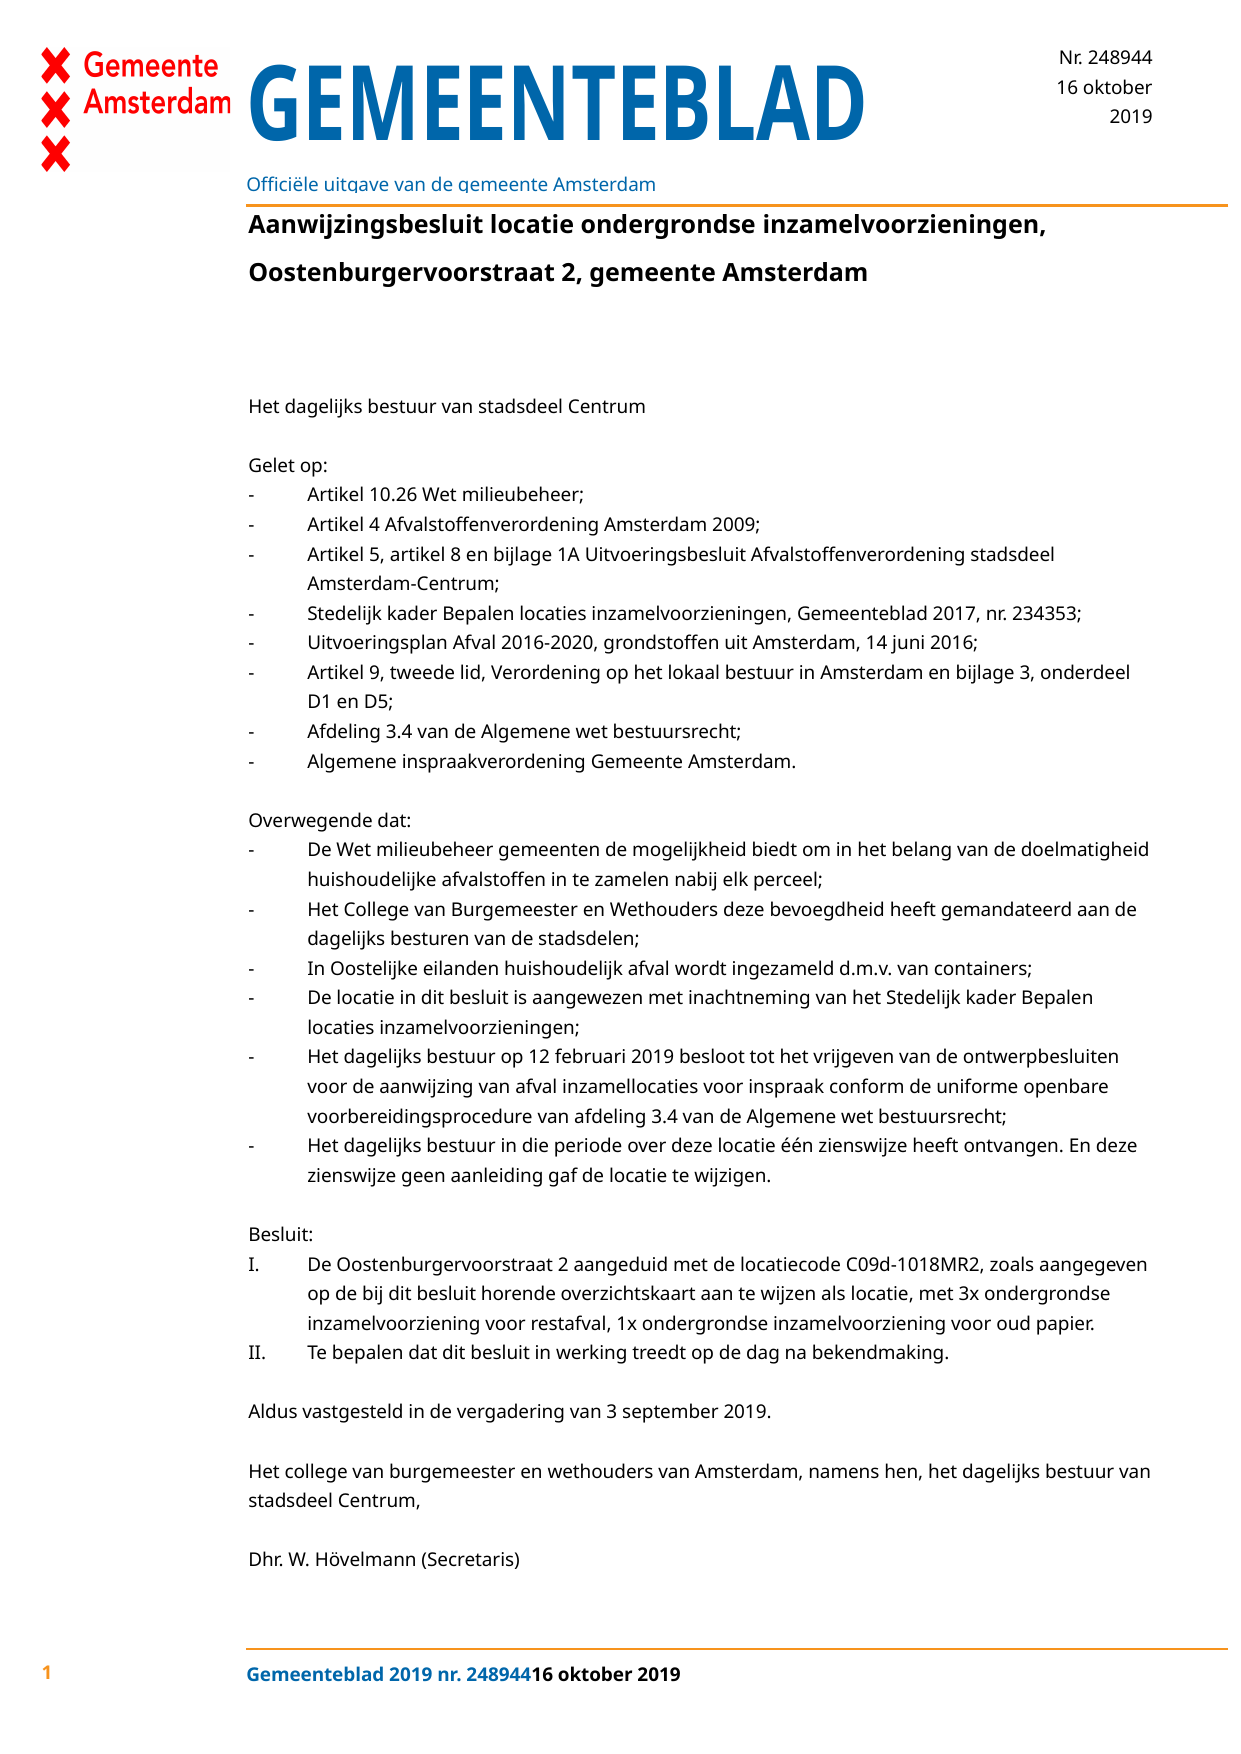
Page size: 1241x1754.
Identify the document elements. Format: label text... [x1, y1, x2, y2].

list Te bepalen dat dit besluit in werking treedt op de dag na bekendmaking. [248, 1339, 1152, 1365]
picture [41, 47, 231, 172]
list Uitvoeringsplan Afval 2016-2020, grondstoffen uit Amsterdam, 14 juni 2016; [248, 629, 1152, 655]
text Gelet op: [248, 452, 1152, 478]
text Overwegende dat: [248, 807, 1152, 833]
list Artikel 9, tweede lid, Verordening op het lokaal bestuur in Amsterdam en bijlage 3, onderdeel D1 en D5; [248, 659, 1152, 714]
list Artikel 10.26 Wet milieubeheer; [248, 482, 1152, 507]
list In Oostelijke eilanden huishoudelijk afval wordt ingezameld d.m.v. van containers; [248, 955, 1152, 981]
list De locatie in dit besluit is aangewezen met inachtneming van het Stedelijk kader Bepalen locaties inzamelvoorzieningen; [248, 984, 1152, 1040]
text Het college van burgemeester en wethouders van Amsterdam, namens hen, het dagelijks bestuur van stadsdeel Centrum, [248, 1458, 1152, 1513]
list Algemene inspraakverordening Gemeente Amsterdam. [248, 748, 1152, 774]
list Artikel 5, artikel 8 en bijlage 1A Uitvoeringsbesluit Afvalstoffenverordening stadsdeel Amsterdam-Centrum; [248, 541, 1152, 596]
text Het dagelijks bestuur van stadsdeel Centrum [248, 393, 1152, 419]
list De Wet milieubeheer gemeenten de mogelijkheid biedt om in het belang van de doelmatigheid huishoudelijke afvalstoffen in te zamelen nabij elk perceel; [248, 837, 1152, 892]
list De Oostenburgervoorstraat 2 aangeduid met de locatiecode C09d-1018MR2, zoals aangegeven op de bij dit besluit horende overzichtskaart aan te wijzen als locatie, met 3x ondergrondse inzamelvoorziening voor restafval, 1x ondergrondse inzamelvoorziening voor oud papier. [248, 1251, 1152, 1336]
list Het dagelijks bestuur op 12 februari 2019 besloot tot het vrijgeven van de ontwerpbesluiten voor de aanwijzing van afval inzamellocaties voor inspraak conform de uniforme openbare voorbereidingsprocedure van afdeling 3.4 van de Algemene wet bestuursrecht; [248, 1044, 1152, 1129]
list Het dagelijks bestuur in die periode over deze locatie één zienswijze heeft ontvangen. En deze zienswijze geen aanleiding gaf de locatie te wijzigen. [248, 1132, 1152, 1188]
text Dhr. W. Hövelmann (Secretaris) [248, 1547, 1152, 1572]
list Het College van Burgemeester en Wethouders deze bevoegdheid heeft gemandateerd aan de dagelijks besturen van de stadsdelen; [248, 896, 1152, 951]
list Artikel 4 Afvalstoffenverordening Amsterdam 2009; [248, 511, 1152, 537]
text Aldus vastgesteld in de vergadering van 3 september 2019. [248, 1399, 1152, 1424]
text Aanwijzingsbesluit locatie ondergrondse inzamelvoorzieningen, Oostenburgervoorstraat 2, gemeente Amsterdam [248, 207, 1152, 288]
list Afdeling 3.4 van de Algemene wet bestuursrecht; [248, 718, 1152, 744]
text Besluit: [248, 1221, 1152, 1247]
list Stedelijk kader Bepalen locaties inzamelvoorzieningen, Gemeenteblad 2017, nr. 234353; [248, 600, 1152, 626]
